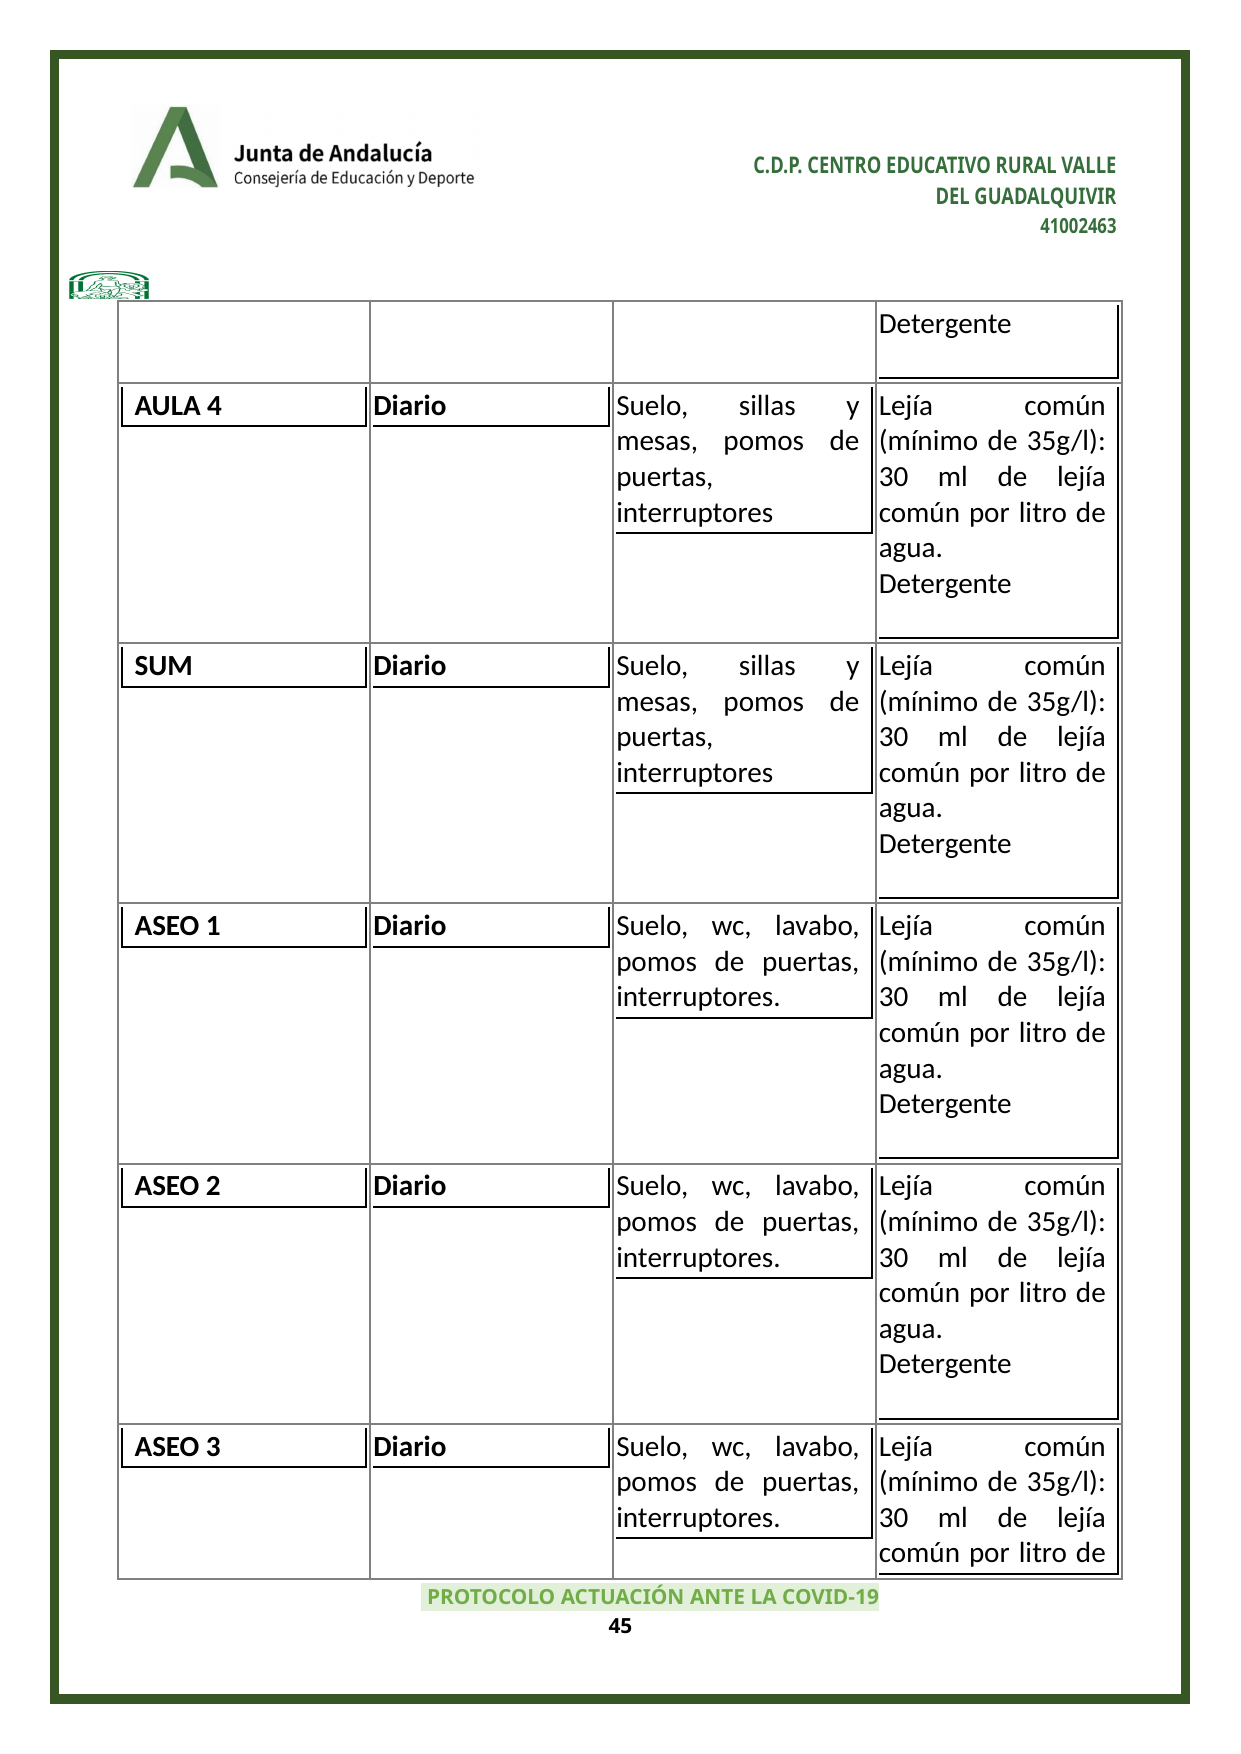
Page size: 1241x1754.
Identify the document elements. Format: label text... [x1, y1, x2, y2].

table_cell Lejía común (mínimo de 35g/l): 30 ml de lejía común por litro de agua. Detergente [877, 384, 1121, 642]
table_cell AULA 4 [119, 384, 369, 642]
table_cell Suelo, sillas y mesas, pomos de puertas, interruptores [614, 644, 875, 902]
table_cell [614, 302, 875, 382]
table_cell Lejía común (mínimo de 35g/l): 30 ml de lejía común por litro de agua. Detergente [877, 1165, 1121, 1423]
table_cell ASEO 1 [119, 904, 369, 1162]
table_cell [119, 302, 369, 382]
table_cell Suelo, wc, lavabo, pomos de puertas, interruptores. [614, 904, 875, 1162]
table_cell [371, 302, 612, 382]
picture [65, 271, 153, 300]
table_cell Diario [371, 1425, 612, 1578]
table_cell Diario [371, 1165, 612, 1423]
table_cell Diario [371, 904, 612, 1162]
table_cell ASEO 3 [119, 1425, 369, 1578]
table_cell SUM [119, 644, 369, 902]
table_cell Suelo, wc, lavabo, pomos de puertas, interruptores. [614, 1165, 875, 1423]
table_cell ASEO 2 [119, 1165, 369, 1423]
table_cell Lejía común (mínimo de 35g/l): 30 ml de lejía común por litro de [877, 1425, 1121, 1578]
table_cell Diario [371, 644, 612, 902]
table_cell Suelo, wc, lavabo, pomos de puertas, interruptores. [614, 1425, 875, 1578]
table_cell Suelo, sillas y mesas, pomos de puertas, interruptores [614, 384, 875, 642]
table_cell Lejía común (mínimo de 35g/l): 30 ml de lejía común por litro de agua. Detergente [877, 644, 1121, 902]
table_cell Diario [371, 384, 612, 642]
table_cell Detergente [877, 302, 1121, 382]
table_cell Lejía común (mínimo de 35g/l): 30 ml de lejía común por litro de agua. Detergente [877, 904, 1121, 1162]
